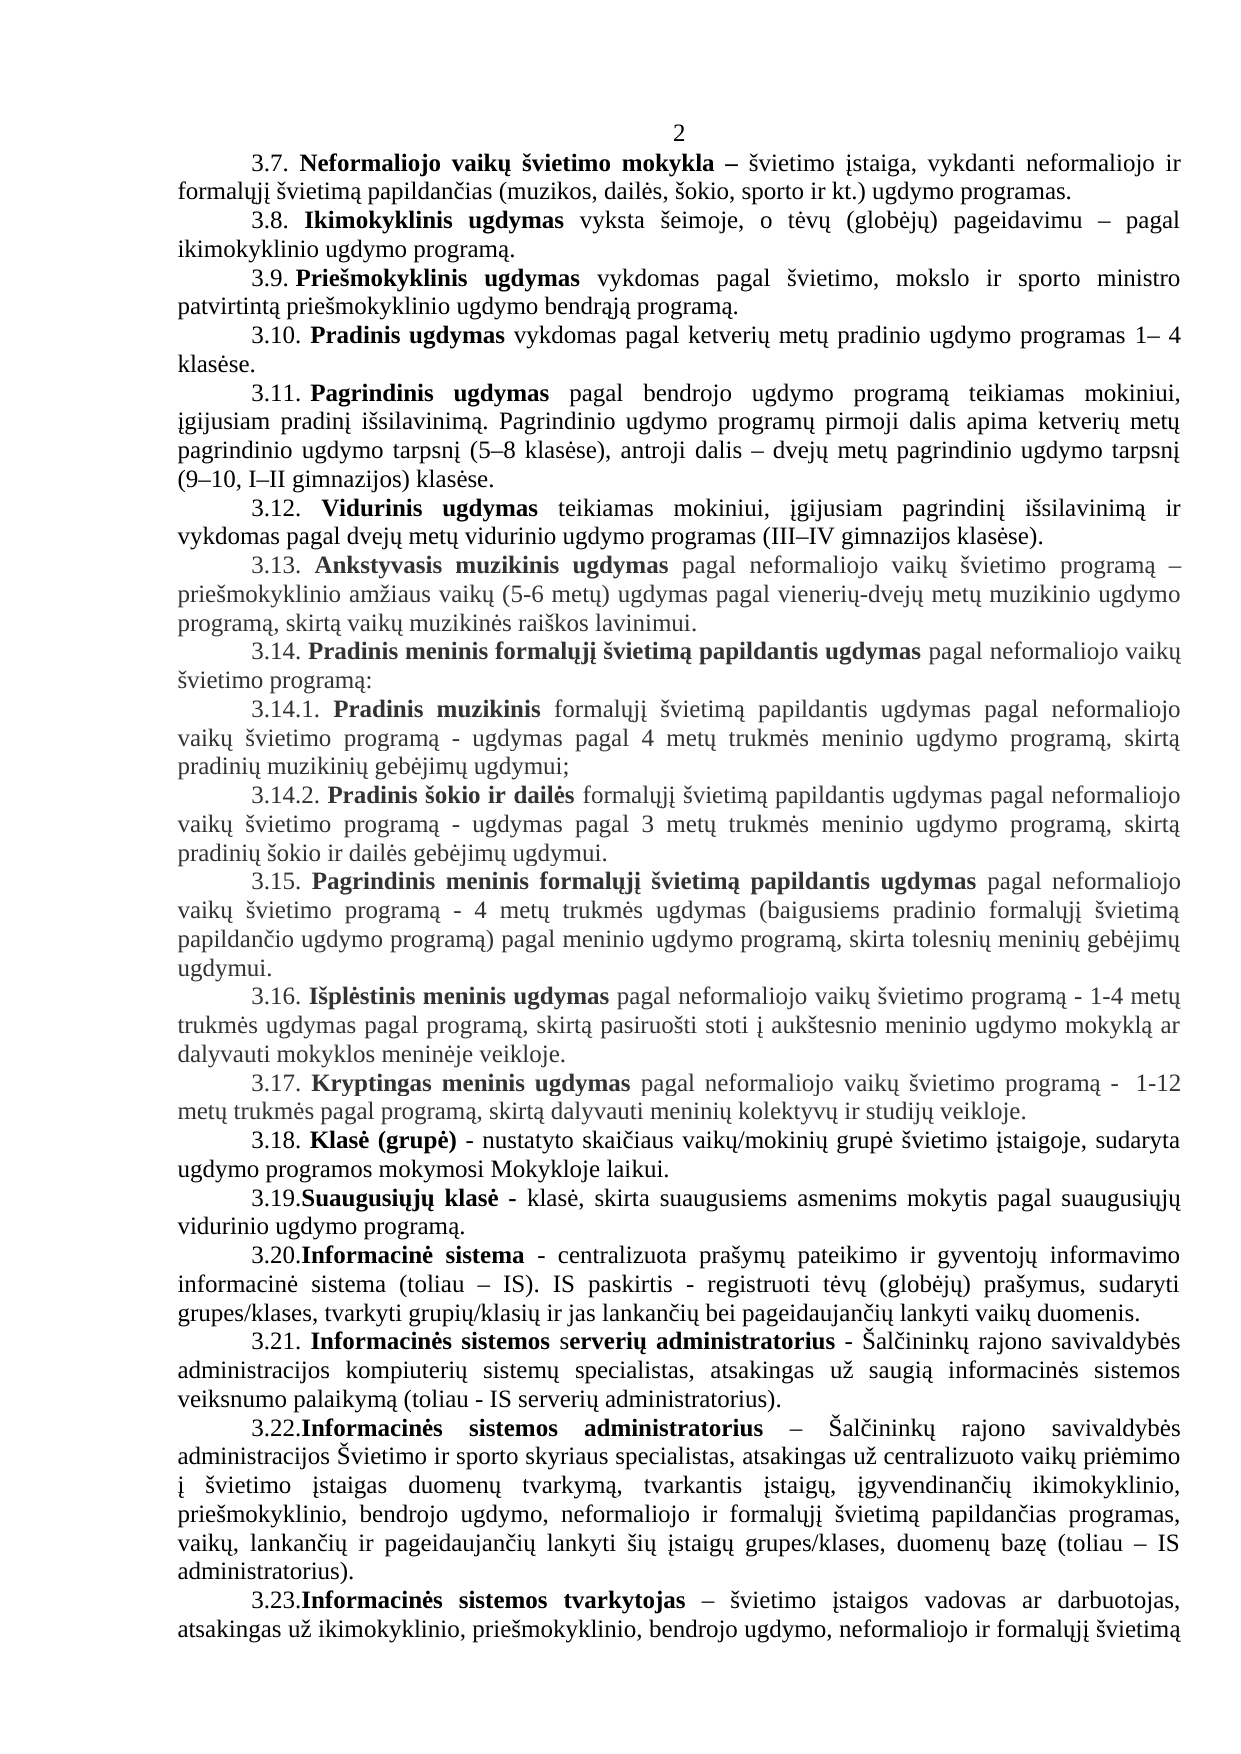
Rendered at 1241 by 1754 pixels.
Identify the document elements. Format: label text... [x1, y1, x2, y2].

text 3.14.1. Pradinis muzikinis formalųjį švietimą papildantis ugdymas pagal neformaliojo vaikų švietimo programą - ugdymas pagal 4 metų trukmės meninio ugdymo programą, skirtą pradinių muzikinių gebėjimų ugdymui; [177, 694, 1181, 780]
text 3.14. Pradinis meninis formalųjį švietimą papildantis ugdymas pagal neformaliojo vaikų švietimo programą: [177, 636, 1181, 694]
text 3.16. Išplėstinis meninis ugdymas pagal neformaliojo vaikų švietimo programą - 1-4 metų trukmės ugdymas pagal programą, skirtą pasiruošti stoti į aukštesnio meninio ugdymo mokyklą ar dalyvauti mokyklos meninėje veikloje. [177, 981, 1181, 1068]
text 3.9. Priešmokyklinis ugdymas vykdomas pagal švietimo, mokslo ir sporto ministro patvirtintą priešmokyklinio ugdymo bendrąją programą. [177, 263, 1181, 320]
text 3.11. Pagrindinis ugdymas pagal bendrojo ugdymo programą teikiamas mokiniui, įgijusiam pradinį išsilavinimą. Pagrindinio ugdymo programų pirmoji dalis apima ketverių metų pagrindinio ugdymo tarpsnį (5–8 klasėse), antroji dalis – dvejų metų pagrindinio ugdymo tarpsnį (9–10, I–II gimnazijos) klasėse. [177, 378, 1181, 493]
text 3.20. Informacinė sistema - centralizuota prašymų pateikimo ir gyventojų informavimo informacinė sistema (toliau – IS). IS paskirtis - registruoti tėvų (globėjų) prašymus, sudaryti grupes/klases, tvarkyti grupių/klasių ir jas lankančių bei pageidaujančių lankyti vaikų duomenis. [177, 1240, 1181, 1326]
text 3.13. Ankstyvasis muzikinis ugdymas pagal neformaliojo vaikų švietimo programą – priešmokyklinio amžiaus vaikų (5-6 metų) ugdymas pagal vienerių-dvejų metų muzikinio ugdymo programą, skirtą vaikų muzikinės raiškos lavinimui. [177, 550, 1181, 636]
text 3.19. Suaugusiųjų klasė - klasė, skirta suaugusiems asmenims mokytis pagal suaugusiųjų vidurinio ugdymo programą. [177, 1183, 1181, 1240]
text 3.23. Informacinės sistemos tvarkytojas – švietimo įstaigos vadovas ar darbuotojas, atsakingas už ikimokyklinio, priešmokyklinio, bendrojo ugdymo, neformaliojo ir formalųjį švietimą [177, 1585, 1181, 1643]
text 3.17. Kryptingas meninis ugdymas pagal neformaliojo vaikų švietimo programą - 1-12 metų trukmės pagal programą, skirtą dalyvauti meninių kolektyvų ir studijų veikloje. [177, 1068, 1181, 1125]
text 3.21. Informacinės sistemos serverių administratorius - Šalčininkų rajono savivaldybės administracijos kompiuterių sistemų specialistas, atsakingas už saugią informacinės sistemos veiksnumo palaikymą (toliau - IS serverių administratorius). [177, 1326, 1181, 1413]
text 3.15. Pagrindinis meninis formalųjį švietimą papildantis ugdymas pagal neformaliojo vaikų švietimo programą - 4 metų trukmės ugdymas (baigusiems pradinio formalųjį švietimą papildančio ugdymo programą) pagal meninio ugdymo programą, skirta tolesnių meninių gebėjimų ugdymui. [177, 866, 1181, 981]
text 3.7. Neformaliojo vaikų švietimo mokykla – švietimo įstaiga, vykdanti neformaliojo ir formalųjį švietimą papildančias (muzikos, dailės, šokio, sporto ir kt.) ugdymo programas. [177, 148, 1181, 205]
text 3.8. Ikimokyklinis ugdymas vyksta šeimoje, o tėvų (globėjų) pageidavimu – pagal ikimokyklinio ugdymo programą. [177, 205, 1181, 263]
text 3.14.2. Pradinis šokio ir dailės formalųjį švietimą papildantis ugdymas pagal neformaliojo vaikų švietimo programą - ugdymas pagal 3 metų trukmės meninio ugdymo programą, skirtą pradinių šokio ir dailės gebėjimų ugdymui. [177, 780, 1181, 866]
text 3.12. Vidurinis ugdymas teikiamas mokiniui, įgijusiam pagrindinį išsilavinimą ir vykdomas pagal dvejų metų vidurinio ugdymo programas (III–IV gimnazijos klasėse). [177, 493, 1181, 550]
text 3.22. Informacinės sistemos administratorius – Šalčininkų rajono savivaldybės administracijos Švietimo ir sporto skyriaus specialistas, atsakingas už centralizuoto vaikų priėmimo į švietimo įstaigas duomenų tvarkymą, tvarkantis įstaigų, įgyvendinančių ikimokyklinio, priešmokyklinio, bendrojo ugdymo, neformaliojo ir formalųjį švietimą papildančias programas, vaikų, lankančių ir pageidaujančių lankyti šių įstaigų grupes/klases, duomenų bazę (toliau – IS administratorius). [177, 1413, 1181, 1585]
text 3.18. Klasė (grupė) - nustatyto skaičiaus vaikų/mokinių grupė švietimo įstaigoje, sudaryta ugdymo programos mokymosi Mokykloje laikui. [177, 1125, 1181, 1183]
text 3.10. Pradinis ugdymas vykdomas pagal ketverių metų pradinio ugdymo programas 1– 4 klasėse. [177, 320, 1181, 378]
